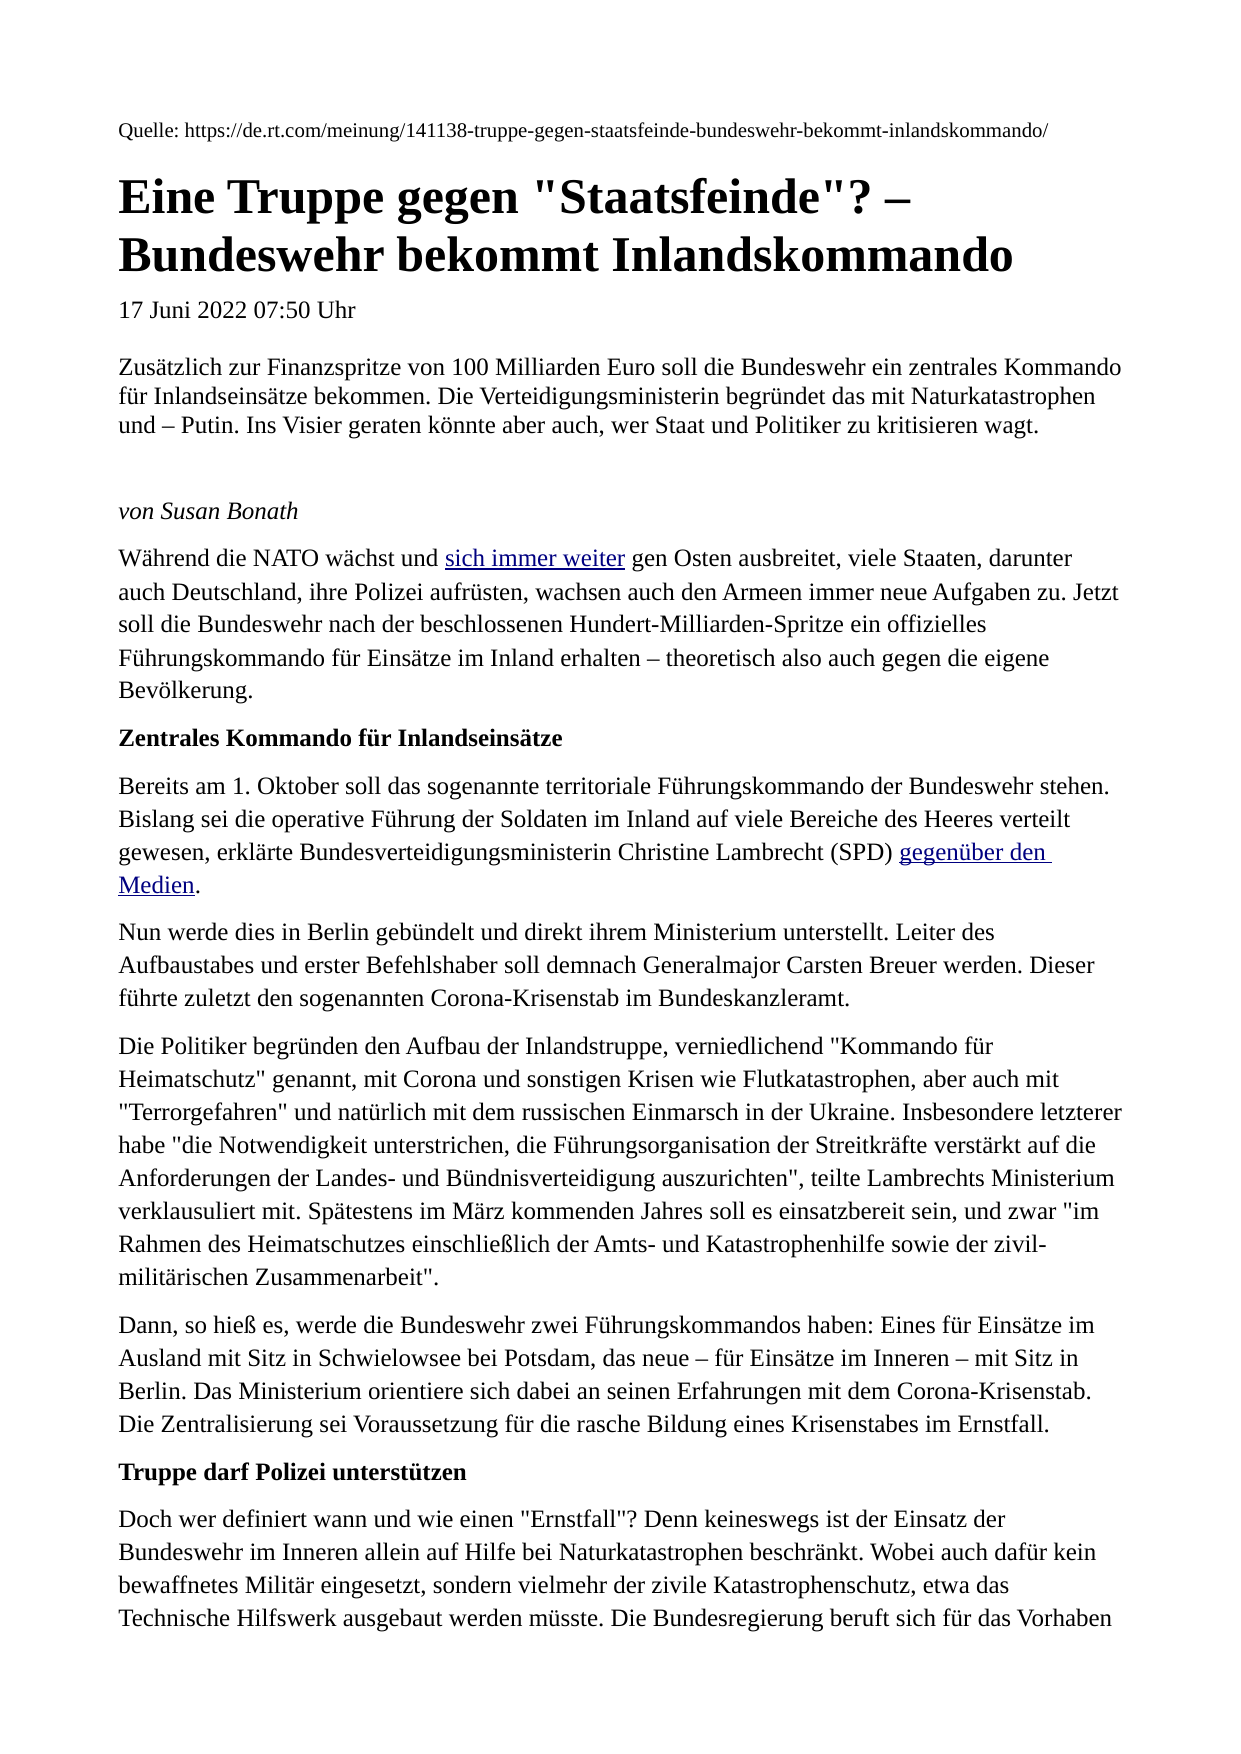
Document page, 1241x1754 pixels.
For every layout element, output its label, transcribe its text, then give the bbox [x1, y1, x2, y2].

text Während die NATO wächst und sich immer weiter gen Osten ausbreitet, viele Staaten, darunter auch Deutschland, ihre Polizei aufrüsten, wachsen auch den Armeen immer neue Aufgaben zu. Jetzt soll die Bundeswehr nach der beschlossenen Hundert-Milliarden-Spritze ein offizielles Führungskommando für Einsätze im Inland erhalten – theoretisch also auch gegen die eigene Bevölkerung. [118, 543, 1122, 704]
text Bereits am 1. Oktober soll das sogenannte territoriale Führungskommando der Bundeswehr stehen. Bislang sei die operative Führung der Soldaten im Inland auf viele Bereiche des Heeres verteilt gewesen, erklärte Bundesverteidigungsministerin Christine Lambrecht (SPD) gegenüber den Medien. [118, 771, 1122, 899]
text Die Politiker begründen den Aufbau der Inlandstruppe, verniedlichend "Kommando für Heimatschutz" genannt, mit Corona und sonstigen Krisen wie Flutkatastrophen, aber auch mit "Terrorgefahren" und natürlich mit dem russischen Einmarsch in der Ukraine. Insbesondere letzterer habe "die Notwendigkeit unterstrichen, die Führungsorganisation der Streitkräfte verstärkt auf die Anforderungen der Landes- und Bündnisverteidigung auszurichten", teilte Lambrechts Ministerium verklausuliert mit. Spätestens im März kommenden Jahres soll es einsatzbereit sein, und zwar "im Rahmen des Heimatschutzes einschließlich der Amts- und Katastrophenhilfe sowie der zivil-militärischen Zusammenarbeit". [118, 1031, 1122, 1291]
text Dann, so hieß es, werde die Bundeswehr zwei Führungskommandos haben: Eines für Einsätze im Ausland mit Sitz in Schwielowsee bei Potsdam, das neue – für Einsätze im Inneren – mit Sitz in Berlin. Das Ministerium orientiere sich dabei an seinen Erfahrungen mit dem Corona-Krisenstab. Die Zentralisierung sei Voraussetzung für die rasche Bildung eines Krisenstabes im Ernstfall. [118, 1310, 1122, 1438]
text Doch wer definiert wann und wie einen "Ernstfall"? Denn keineswegs ist der Einsatz der Bundeswehr im Inneren allein auf Hilfe bei Naturkatastrophen beschränkt. Wobei auch dafür kein bewaffnetes Militär eingesetzt, sondern vielmehr der zivile Katastrophenschutz, etwa das Technische Hilfswerk ausgebaut werden müsste. Die Bundesregierung beruft sich für das Vorhaben [118, 1504, 1122, 1632]
text von Susan Bonath [118, 496, 1122, 525]
text Zentrales Kommando für Inlandseinsätze [118, 723, 1122, 752]
text Truppe darf Polizei unterstützen [118, 1457, 1122, 1485]
text Nun werde dies in Berlin gebündelt und direkt ihrem Ministerium unterstellt. Leiter des Aufbaustabes und erster Befehlshaber soll demnach Generalmajor Carsten Breuer werden. Dieser führte zuletzt den sogenannten Corona-Krisenstab im Bundeskanzleramt. [118, 917, 1122, 1012]
text Zusätzlich zur Finanzspritze von 100 Milliarden Euro soll die Bundeswehr ein zentrales Kommando für Inlandseinsätze bekommen. Die Verteidigungsministerin begründet das mit Naturkatastrophen und – Putin. Ins Visier geraten könnte aber auch, wer Staat und Politiker zu kritisieren wagt. [118, 352, 1122, 438]
text 17 Juni 2022 07:50 Uhr [118, 295, 1122, 323]
subtitle Eine Truppe gegen "Staatsfeinde"? – Bundeswehr bekommt Inlandskommando [118, 167, 1122, 282]
text Quelle: https://de.rt.com/meinung/141138-truppe-gegen-staatsfeinde-bundeswehr-bekommt-inlandskommando/ [118, 118, 1122, 142]
